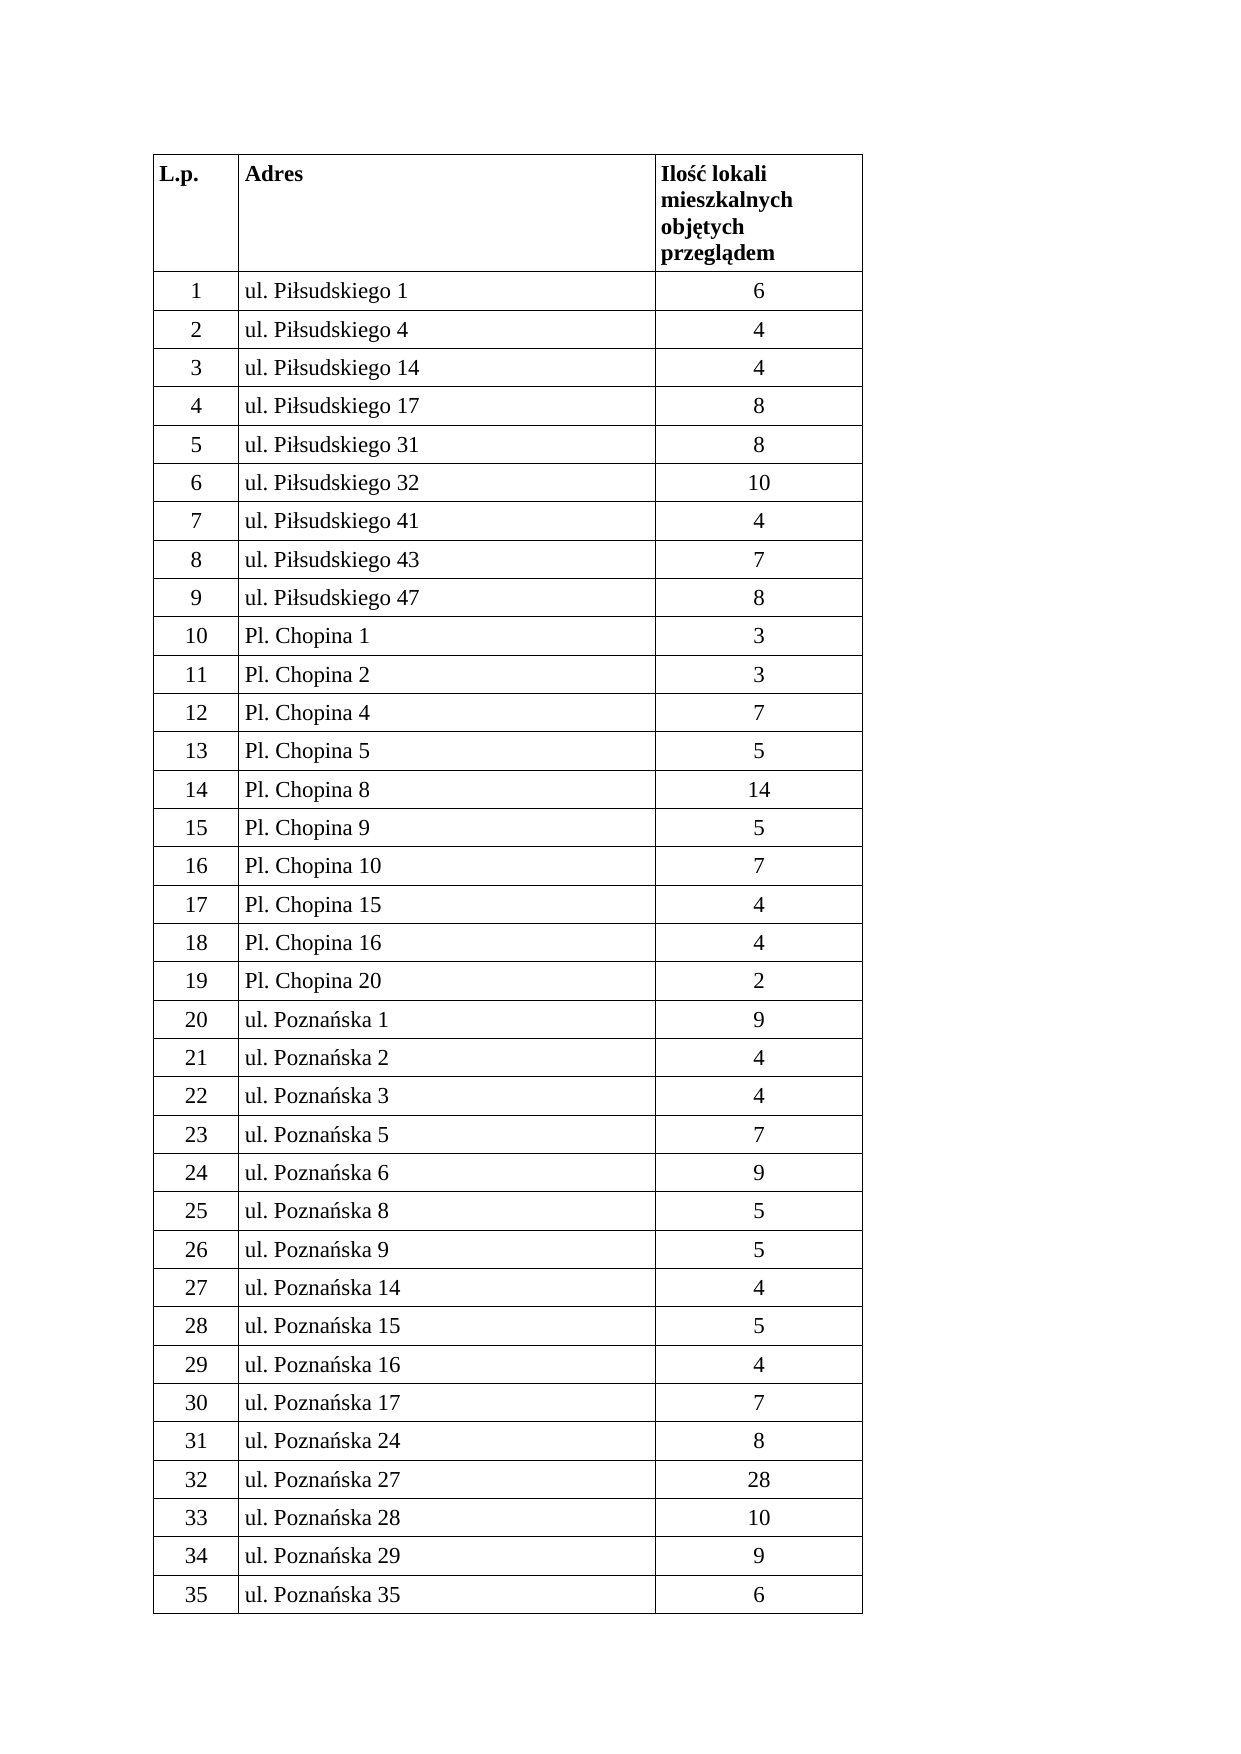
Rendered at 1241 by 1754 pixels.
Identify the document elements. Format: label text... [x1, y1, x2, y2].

table_cell Pl. Chopina 16 [239, 924, 655, 961]
table_cell 25 [154, 1192, 238, 1229]
table_header Adres [239, 155, 655, 271]
table_header Ilość lokali mieszkalnych objętych przeglądem [656, 155, 862, 271]
table_cell 7 [656, 541, 862, 578]
table_cell ul. Poznańska 28 [239, 1499, 655, 1536]
table_cell 8 [656, 579, 862, 616]
table_cell 8 [656, 1422, 862, 1459]
table_cell 5 [656, 1231, 862, 1268]
table_cell 34 [154, 1537, 238, 1574]
table_cell ul. Poznańska 35 [239, 1576, 655, 1613]
table_cell 15 [154, 809, 238, 846]
table_header L.p. [154, 155, 238, 271]
table_cell ul. Poznańska 29 [239, 1537, 655, 1574]
table_cell 17 [154, 886, 238, 923]
table_cell ul. Piłsudskiego 31 [239, 426, 655, 463]
table_cell 24 [154, 1154, 238, 1191]
table_cell 9 [656, 1154, 862, 1191]
table_cell 28 [154, 1307, 238, 1344]
table_cell Pl. Chopina 5 [239, 732, 655, 769]
table_cell 11 [154, 656, 238, 693]
table_cell 29 [154, 1346, 238, 1383]
table_cell 8 [656, 387, 862, 424]
table_cell 33 [154, 1499, 238, 1536]
table_cell 10 [154, 617, 238, 654]
table_cell 4 [656, 349, 862, 386]
table_cell 6 [656, 1576, 862, 1613]
table_cell 9 [154, 579, 238, 616]
table_cell ul. Poznańska 27 [239, 1461, 655, 1498]
table_cell ul. Piłsudskiego 47 [239, 579, 655, 616]
table_cell 12 [154, 694, 238, 731]
table_cell 35 [154, 1576, 238, 1613]
table_cell 10 [656, 464, 862, 501]
table_cell ul. Poznańska 2 [239, 1039, 655, 1076]
table_cell 7 [656, 1116, 862, 1153]
table_cell 14 [154, 771, 238, 808]
table_cell 2 [656, 962, 862, 999]
table_cell ul. Poznańska 15 [239, 1307, 655, 1344]
table_cell ul. Poznańska 14 [239, 1269, 655, 1306]
table_cell 6 [154, 464, 238, 501]
table_cell 8 [656, 426, 862, 463]
table_cell ul. Poznańska 6 [239, 1154, 655, 1191]
table_cell ul. Poznańska 17 [239, 1384, 655, 1421]
table_cell ul. Poznańska 9 [239, 1231, 655, 1268]
table_cell 28 [656, 1461, 862, 1498]
table_cell 4 [656, 1077, 862, 1114]
table_cell ul. Piłsudskiego 41 [239, 502, 655, 539]
table_cell ul. Piłsudskiego 17 [239, 387, 655, 424]
table_cell 5 [656, 1307, 862, 1344]
table_cell 9 [656, 1537, 862, 1574]
table_cell 22 [154, 1077, 238, 1114]
table_cell 4 [656, 924, 862, 961]
table_cell 4 [656, 311, 862, 348]
table_cell 27 [154, 1269, 238, 1306]
table_cell 7 [656, 847, 862, 884]
table_cell Pl. Chopina 8 [239, 771, 655, 808]
table_cell 3 [656, 656, 862, 693]
table_cell 21 [154, 1039, 238, 1076]
table_cell 14 [656, 771, 862, 808]
table_cell 32 [154, 1461, 238, 1498]
table_cell 30 [154, 1384, 238, 1421]
table_cell 5 [656, 732, 862, 769]
table_cell 3 [154, 349, 238, 386]
table_cell 1 [154, 272, 238, 309]
table_cell ul. Poznańska 16 [239, 1346, 655, 1383]
table_cell 4 [154, 387, 238, 424]
table_cell 6 [656, 272, 862, 309]
table_cell 5 [656, 1192, 862, 1229]
table_cell Pl. Chopina 10 [239, 847, 655, 884]
table_cell ul. Piłsudskiego 43 [239, 541, 655, 578]
table_cell ul. Piłsudskiego 32 [239, 464, 655, 501]
table_cell 5 [656, 809, 862, 846]
table_cell Pl. Chopina 15 [239, 886, 655, 923]
table_cell ul. Poznańska 8 [239, 1192, 655, 1229]
table_cell Pl. Chopina 2 [239, 656, 655, 693]
table_cell 4 [656, 886, 862, 923]
table_cell 18 [154, 924, 238, 961]
table_cell 3 [656, 617, 862, 654]
table_cell ul. Piłsudskiego 14 [239, 349, 655, 386]
table_cell 7 [656, 1384, 862, 1421]
table_cell ul. Poznańska 5 [239, 1116, 655, 1153]
table_cell 4 [656, 1269, 862, 1306]
table_cell 4 [656, 1346, 862, 1383]
table_cell ul. Piłsudskiego 1 [239, 272, 655, 309]
table_cell 10 [656, 1499, 862, 1536]
table_cell 7 [154, 502, 238, 539]
table_cell 31 [154, 1422, 238, 1459]
table_cell Pl. Chopina 9 [239, 809, 655, 846]
table_cell 2 [154, 311, 238, 348]
table_cell 4 [656, 1039, 862, 1076]
table_cell 4 [656, 502, 862, 539]
table_cell Pl. Chopina 4 [239, 694, 655, 731]
table_cell 9 [656, 1001, 862, 1038]
table_cell Pl. Chopina 20 [239, 962, 655, 999]
table_cell 26 [154, 1231, 238, 1268]
table_cell Pl. Chopina 1 [239, 617, 655, 654]
table_cell 13 [154, 732, 238, 769]
table_cell 7 [656, 694, 862, 731]
table_cell 16 [154, 847, 238, 884]
table_cell 8 [154, 541, 238, 578]
table_cell ul. Poznańska 24 [239, 1422, 655, 1459]
table_cell ul. Piłsudskiego 4 [239, 311, 655, 348]
table_cell 19 [154, 962, 238, 999]
table_cell ul. Poznańska 3 [239, 1077, 655, 1114]
table_cell 23 [154, 1116, 238, 1153]
table_cell 5 [154, 426, 238, 463]
table_cell 20 [154, 1001, 238, 1038]
table_cell ul. Poznańska 1 [239, 1001, 655, 1038]
